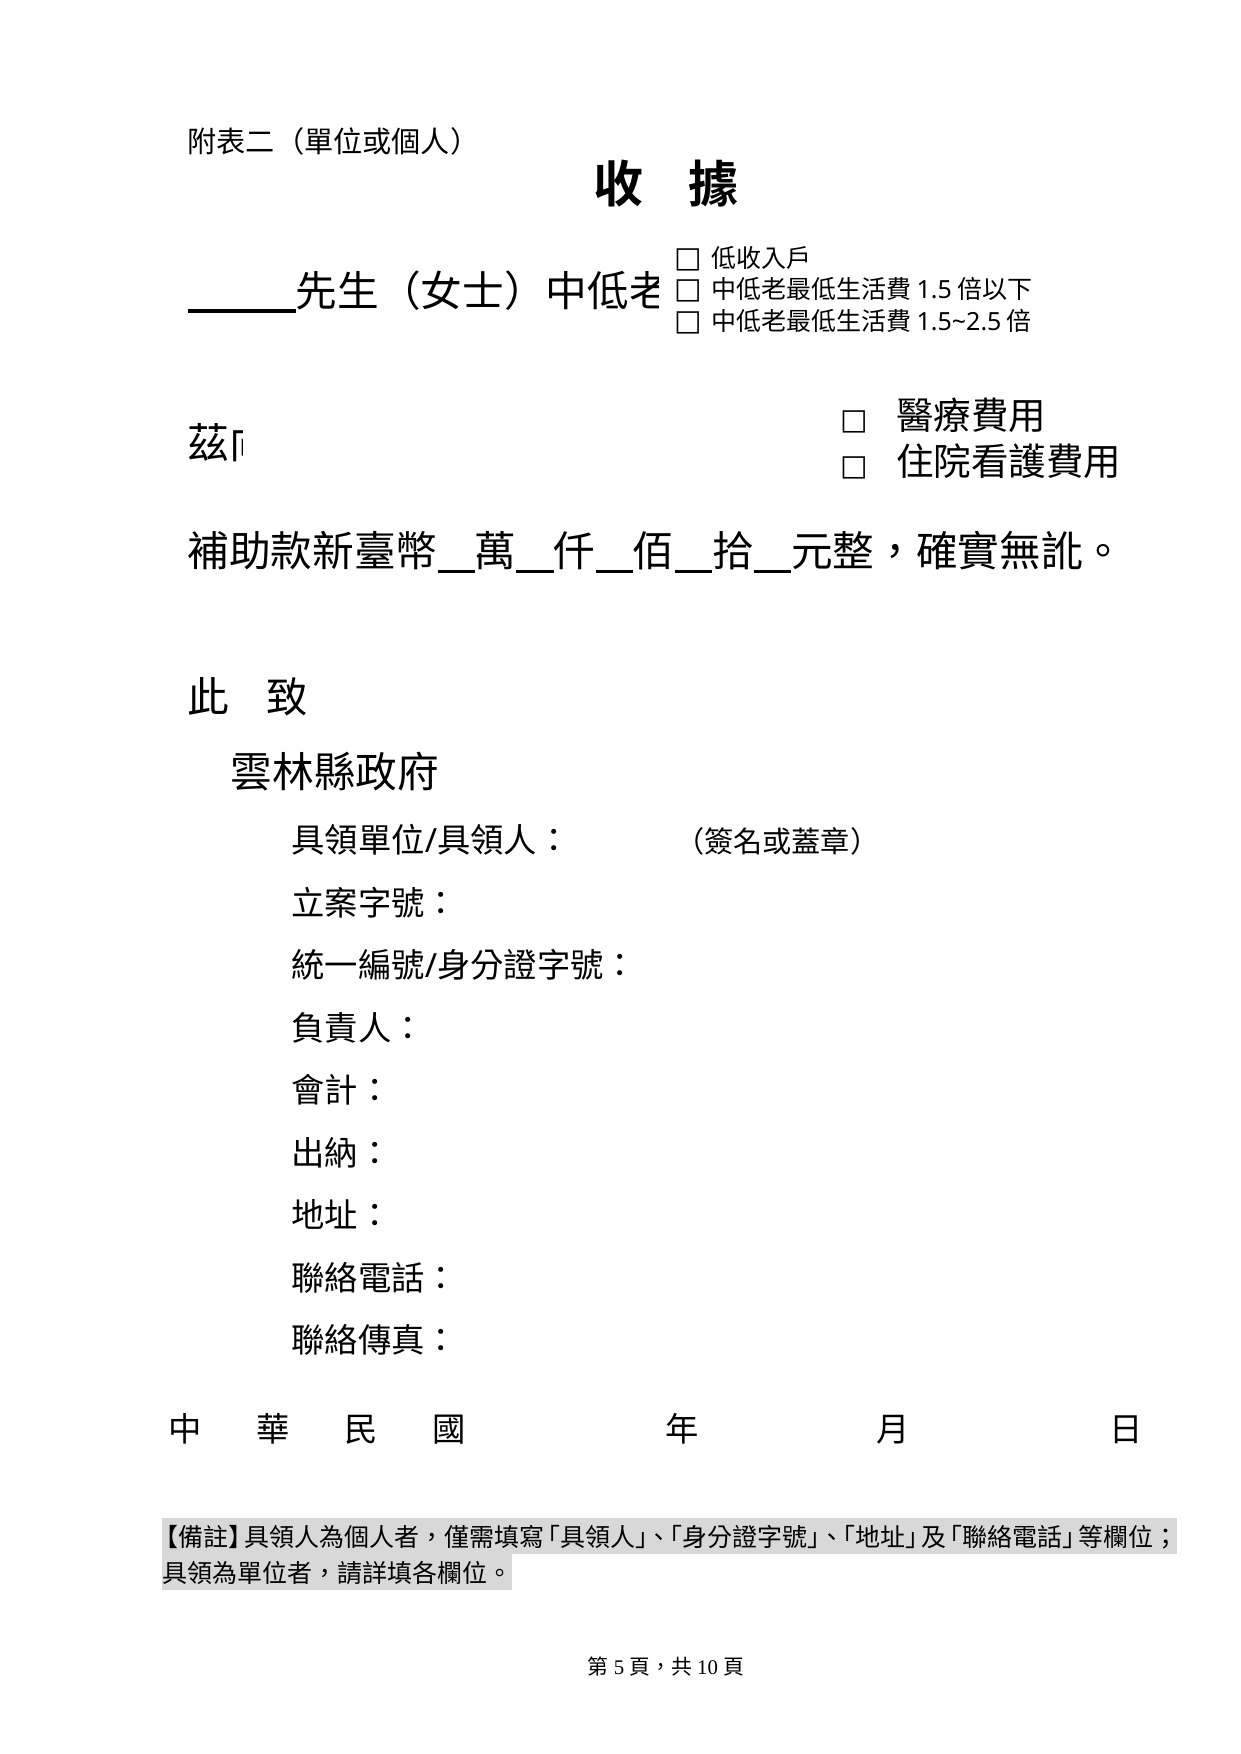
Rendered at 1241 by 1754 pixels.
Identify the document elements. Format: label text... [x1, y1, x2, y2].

list 住院看護費用 [296, 438, 1131, 484]
list 中低老最低生活費1.5倍以下 [674, 274, 1225, 305]
text 負責人： [187, 1000, 1144, 1050]
text 中 華 民 國 年 月 日 [168, 1375, 1144, 1458]
text 茲向 雲 林 縣 政 府 領到 [187, 425, 243, 467]
list 中低老最低生活費1.5~2.5倍 [674, 305, 1225, 336]
text 【備註】具領人為個人者，僅需填寫「具領人」、「身分證字號」、「地址」及「聯絡電話」等欄位；具領為單位者，請詳填各欄位。 [162, 1517, 1177, 1590]
list 醫療費用 [296, 393, 1131, 438]
text 補助款新臺幣 萬 仟 佰 拾 元整，確實無訛。 [187, 533, 1144, 575]
text 聯絡電話： [187, 1250, 1144, 1300]
text 雲林縣政府 [187, 737, 1144, 800]
text 聯絡傳真： [187, 1312, 1144, 1362]
text 先生（女士）中低老人 [187, 264, 659, 317]
text 收 據 [187, 160, 1144, 212]
text 附表二（單位或個人） [187, 118, 1144, 160]
text 會計： [187, 1062, 1144, 1112]
text 立案字號： [187, 875, 1144, 925]
text 出納： [187, 1125, 1144, 1175]
list 低收入戶 [674, 243, 1225, 274]
text 此 致 [187, 662, 1144, 725]
text 具領單位/具領人： （簽名或蓋章） [187, 812, 1144, 862]
text 統一編號/身分證字號： [187, 937, 1144, 987]
text 地址： [187, 1187, 1144, 1237]
